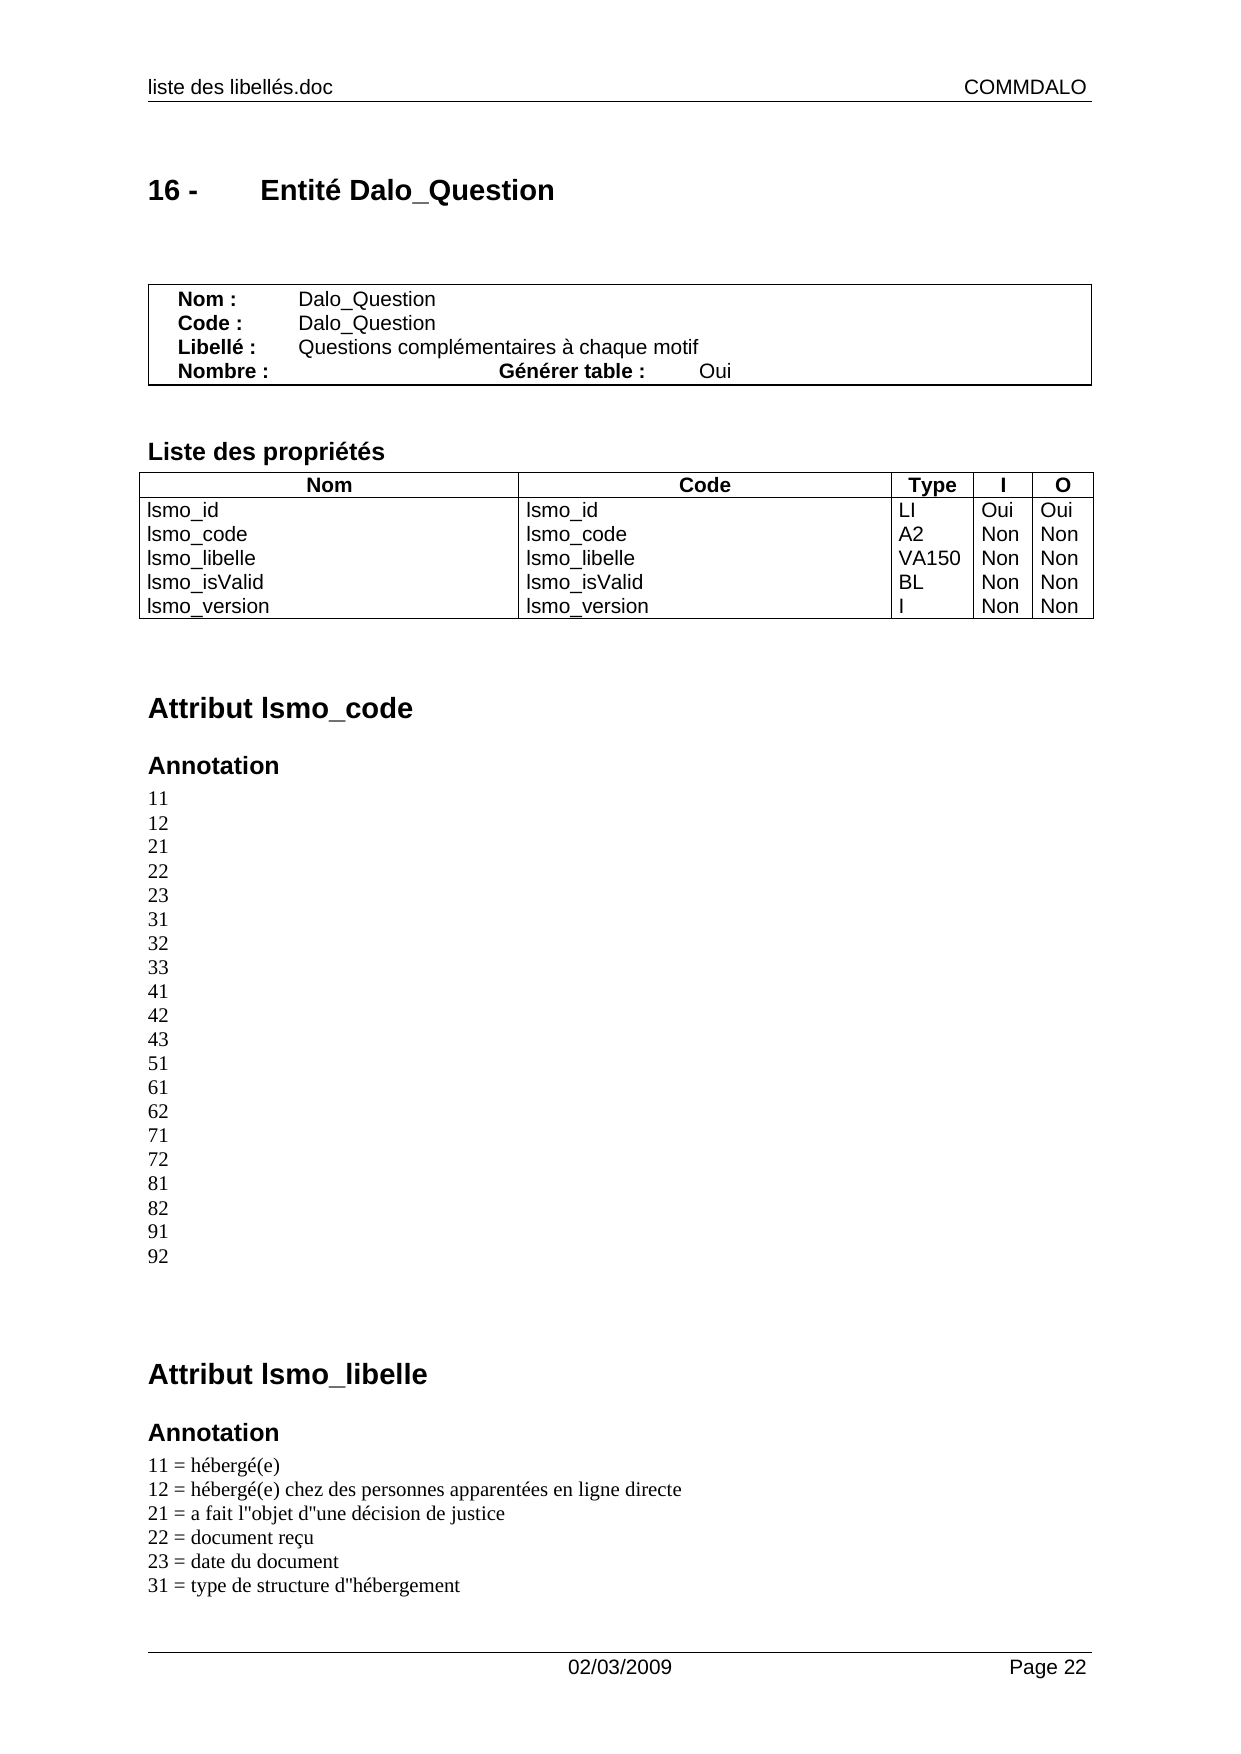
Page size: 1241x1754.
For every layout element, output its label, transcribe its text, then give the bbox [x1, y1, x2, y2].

text 81 [148, 1171, 1092, 1195]
table_cell lsmo_version [140, 594, 518, 617]
text 11 = hébergé(e) [148, 1453, 1092, 1477]
table_header O [1033, 473, 1093, 497]
table_cell Non [1033, 546, 1093, 569]
table_cell Oui [974, 498, 1032, 522]
table_header I [974, 473, 1032, 497]
table_cell lsmo_isValid [140, 570, 518, 593]
table_cell Non [1033, 522, 1093, 546]
text 82 [148, 1195, 1092, 1219]
table_cell lsmo_id [140, 498, 518, 522]
text 33 [148, 955, 1092, 979]
text 23 = date du document [148, 1549, 1092, 1573]
table_cell Non [974, 522, 1032, 546]
text 72 [148, 1147, 1092, 1171]
text 31 = type de structure d''hébergement [148, 1573, 1092, 1597]
text 22 = document reçu [148, 1525, 1092, 1549]
text Attribut lsmo_code [148, 691, 1092, 724]
table_cell A2 [892, 522, 973, 546]
table_cell Non [1033, 570, 1093, 593]
table_cell lsmo_code [140, 522, 518, 546]
table_cell Oui [1033, 498, 1093, 522]
text 23 [148, 883, 1092, 907]
table_cell Non [974, 546, 1032, 569]
table_cell BL [892, 570, 973, 593]
table_cell Non [974, 594, 1032, 617]
text Liste des propriétés [148, 437, 1092, 465]
text 61 [148, 1075, 1092, 1099]
text 92 [148, 1243, 1092, 1268]
table_cell lsmo_libelle [140, 546, 518, 569]
table_cell VA150 [892, 546, 973, 569]
text 11 [148, 786, 1092, 810]
text 41 [148, 979, 1092, 1003]
table_cell lsmo_code [519, 522, 891, 546]
text 62 [148, 1099, 1092, 1123]
table_cell Non [1033, 594, 1093, 617]
text 71 [148, 1123, 1092, 1147]
table_cell lsmo_version [519, 594, 891, 617]
table_header Type [892, 473, 973, 497]
text 51 [148, 1051, 1092, 1075]
text 31 [148, 907, 1092, 931]
table_header Code [519, 473, 891, 497]
text Annotation [148, 1418, 1092, 1447]
table_cell Non [974, 570, 1032, 593]
table_cell LI [892, 498, 973, 522]
text Annotation [148, 751, 1092, 780]
text Nom : Dalo_Question Code : Dalo_Question Libellé : Questions complémentaires à chaque motif Nombre : Générer table : Oui [149, 285, 1091, 384]
text 21 = a fait l''objet d''une décision de justice [148, 1501, 1092, 1525]
text Attribut lsmo_libelle [148, 1357, 1092, 1391]
text 21 [148, 834, 1092, 858]
text 42 [148, 1003, 1092, 1027]
table_header Nom [140, 473, 518, 497]
table_cell lsmo_isValid [519, 570, 891, 593]
table_cell I [892, 594, 973, 617]
text 91 [148, 1219, 1092, 1243]
text 12 [148, 810, 1092, 834]
text 12 = hébergé(e) chez des personnes apparentées en ligne directe [148, 1477, 1092, 1501]
table_cell lsmo_id [519, 498, 891, 522]
text 43 [148, 1027, 1092, 1051]
text 32 [148, 931, 1092, 955]
list Entité Dalo_Question [148, 173, 1092, 206]
text 22 [148, 858, 1092, 883]
table_cell lsmo_libelle [519, 546, 891, 569]
